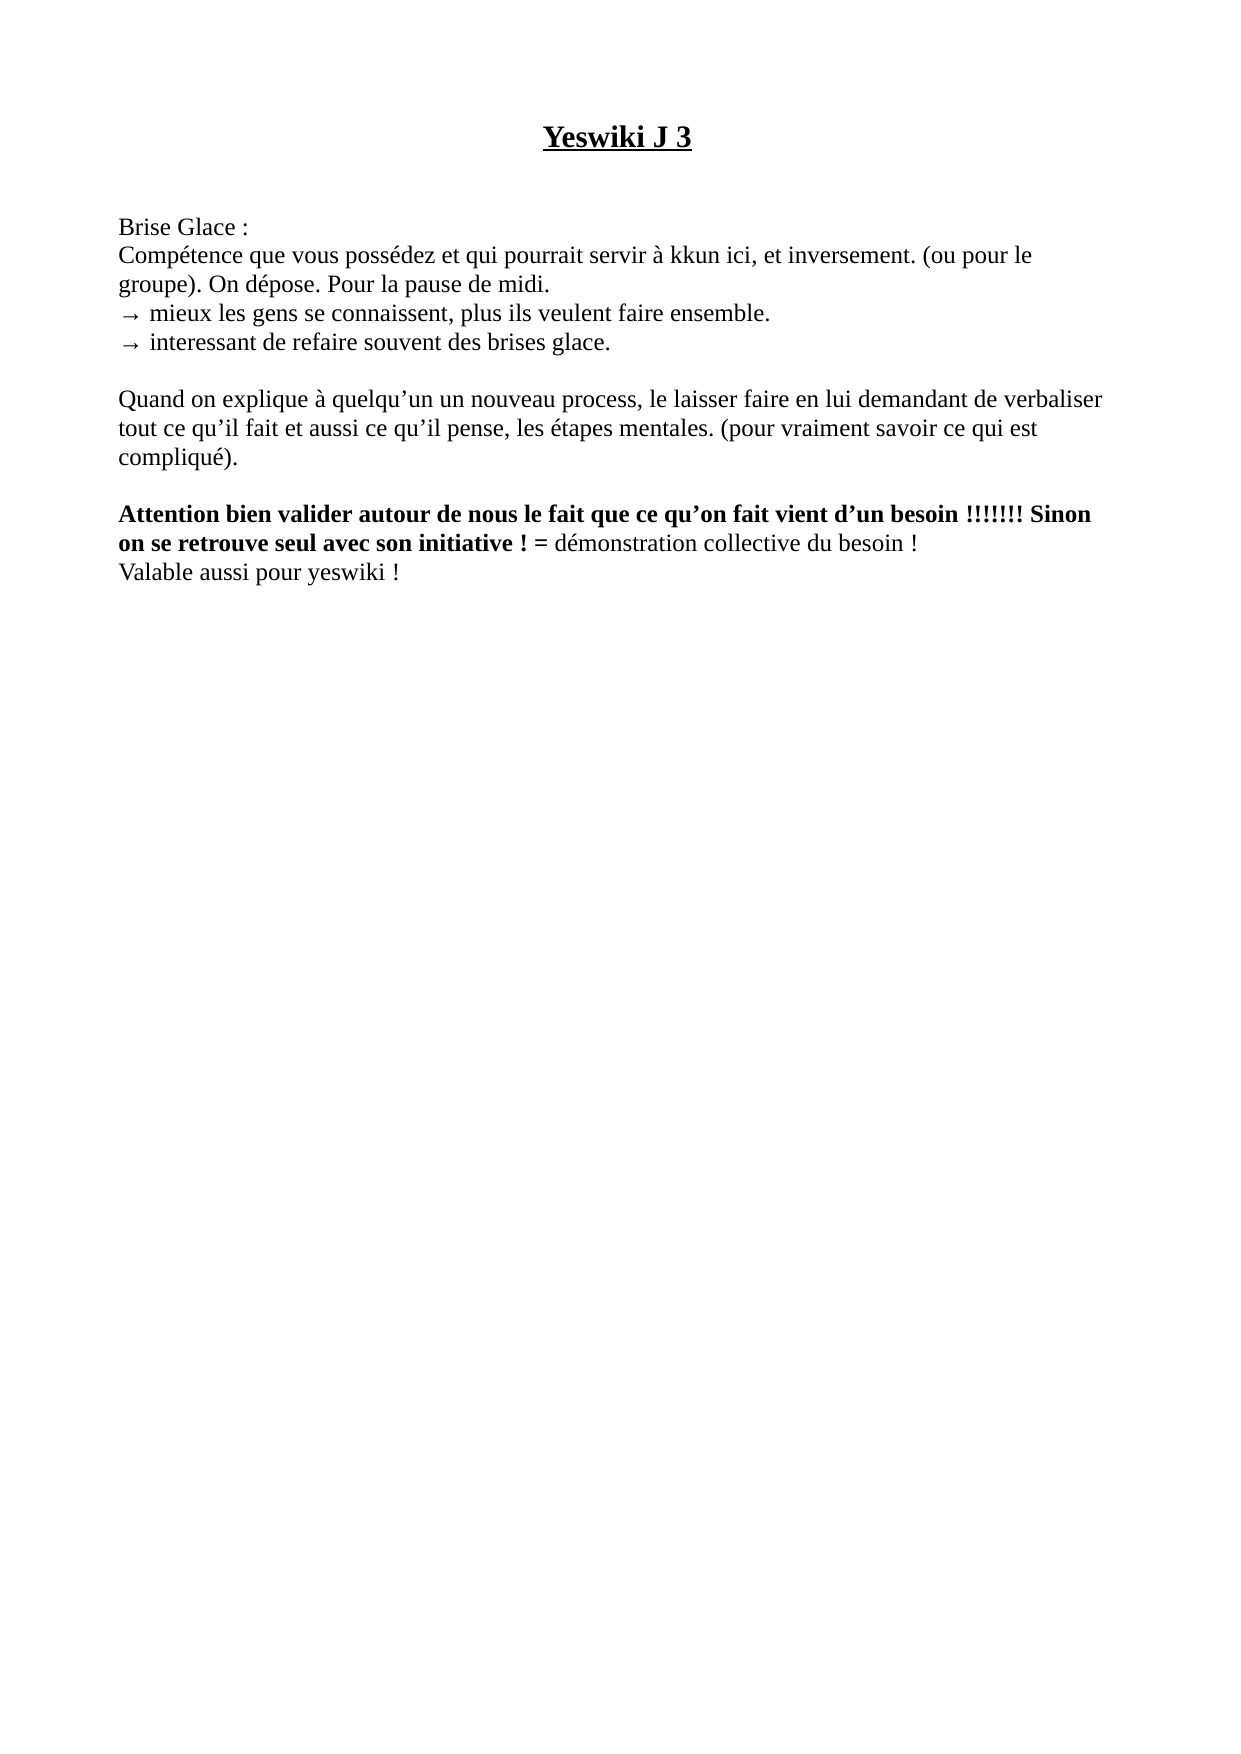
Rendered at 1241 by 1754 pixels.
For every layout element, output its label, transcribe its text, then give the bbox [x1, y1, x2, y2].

text Yeswiki J 3 [118, 118, 1122, 154]
text Valable aussi pour yeswiki ! [118, 557, 1122, 585]
text Attention bien valider autour de nous le fait que ce qu’on fait vient d’un besoin !!!!!!! Sinon on se retrouve seul avec son initiative ! = démonstration collective du besoin ! [118, 499, 1122, 557]
text → mieux les gens se connaissent, plus ils veulent faire ensemble. [118, 298, 1122, 327]
text → interessant de refaire souvent des brises glace. [118, 327, 1122, 355]
text Compétence que vous possédez et qui pourrait servir à kkun ici, et inversement. (ou pour le groupe). On dépose. Pour la pause de midi. [118, 240, 1122, 298]
text Quand on explique à quelqu’un un nouveau process, le laisser faire en lui demandant de verbaliser tout ce qu’il fait et aussi ce qu’il pense, les étapes mentales. (pour vraiment savoir ce qui est compliqué). [118, 384, 1122, 470]
text Brise Glace : [118, 212, 1122, 240]
